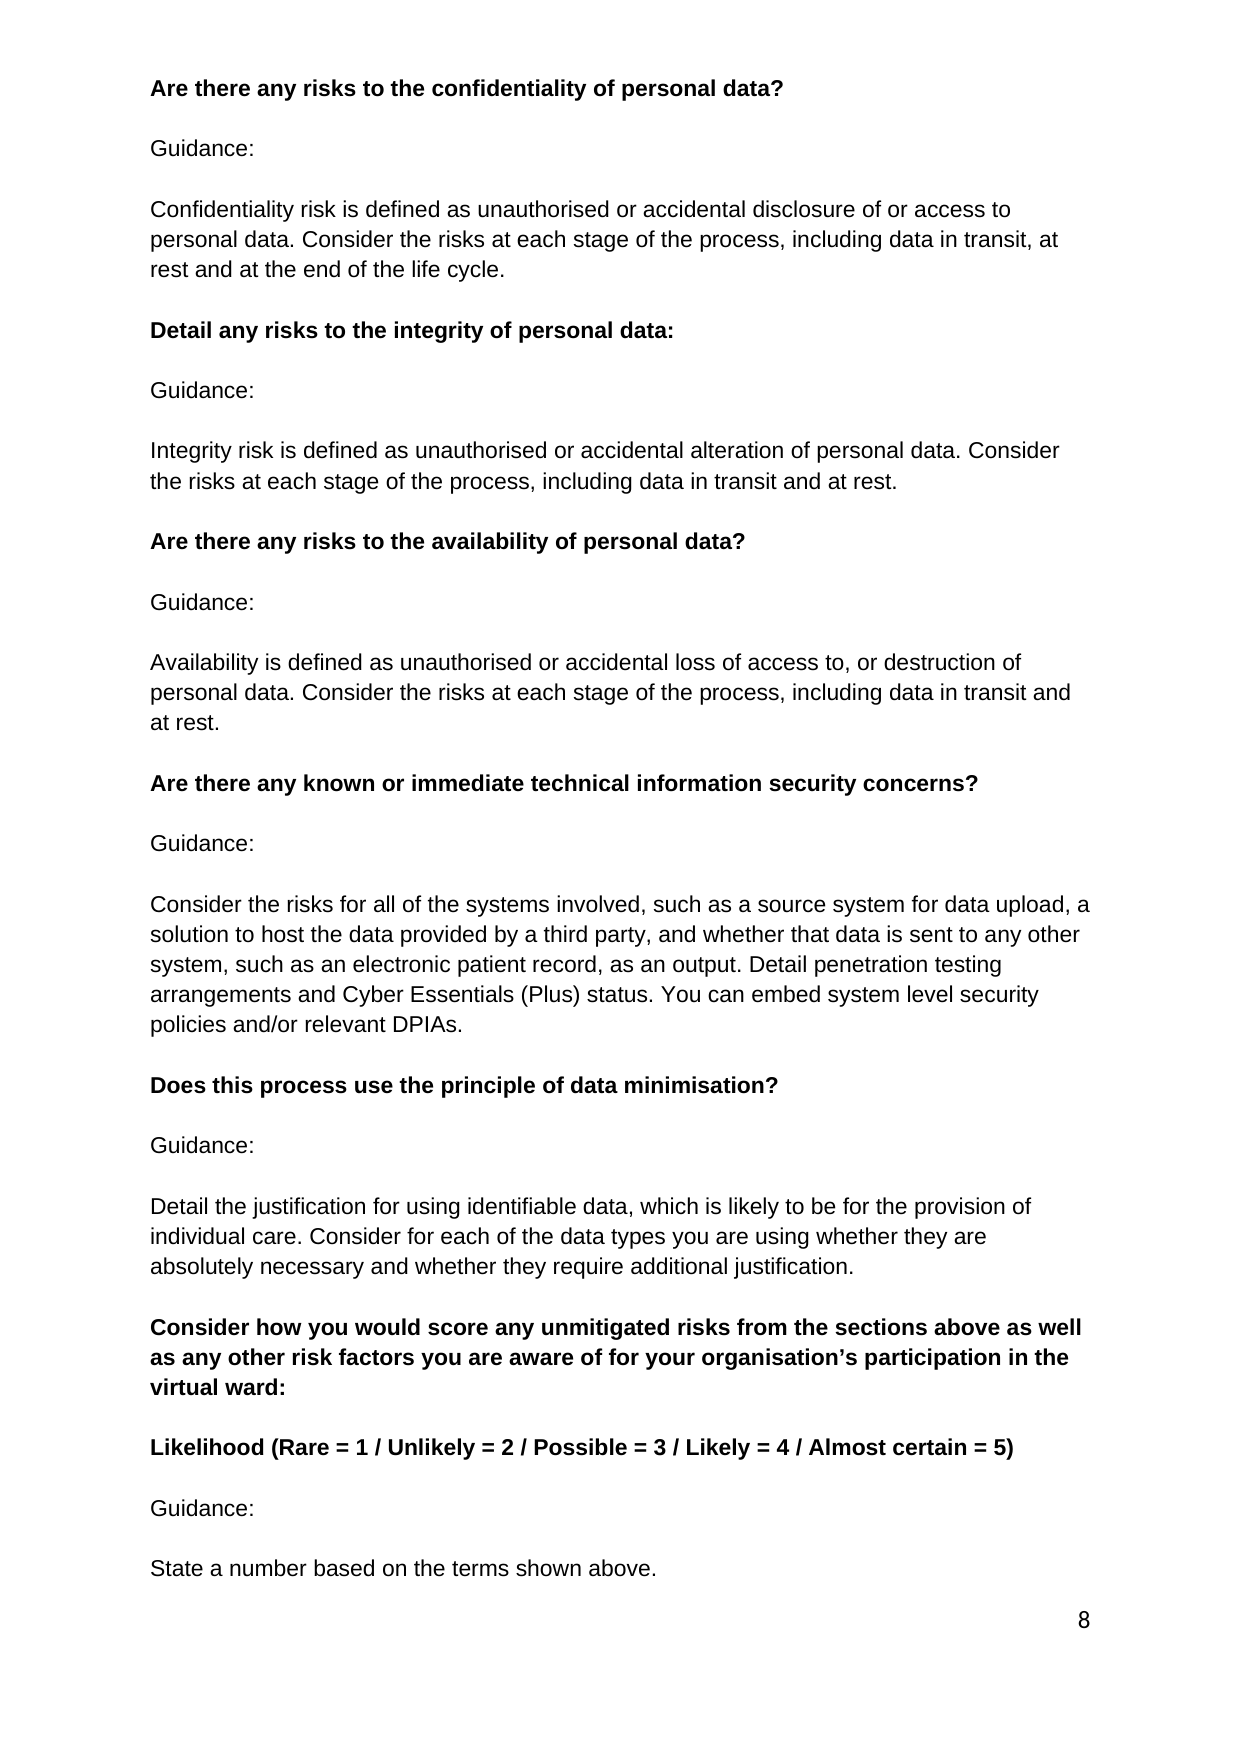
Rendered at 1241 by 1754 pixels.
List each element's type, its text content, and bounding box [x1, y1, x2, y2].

text Consider how you would score any unmitigated risks from the sections above as well as any other risk factors you are aware of for your organisation’s participation in the virtual ward: [150, 1313, 1090, 1400]
text Integrity risk is defined as unauthorised or accidental alteration of personal data. Consider the risks at each stage of the process, including data in transit and at rest. [150, 437, 1090, 494]
text Availability is defined as unauthorised or accidental loss of access to, or destruction of personal data. Consider the risks at each stage of the process, including data in transit and at rest. [150, 649, 1090, 736]
text Are there any risks to the availability of personal data? [150, 528, 1090, 554]
text Guidance: [150, 135, 1090, 162]
text Does this process use the principle of data minimisation? [150, 1072, 1090, 1098]
text Are there any risks to the confidentiality of personal data? [150, 75, 1090, 101]
text Guidance: [150, 1495, 1090, 1521]
text Are there any known or immediate technical information security concerns? [150, 770, 1090, 796]
text Guidance: [150, 830, 1090, 857]
text Consider the risks for all of the systems involved, such as a source system for data upload, a solution to host the data provided by a third party, and whether that data is sent to any other system, such as an electronic patient record, as an output. Detail penetration testing arrangements and Cyber Essentials (Plus) status. You can embed system level security policies and/or relevant DPIAs. [150, 891, 1090, 1038]
text Detail the justification for using identifiable data, which is likely to be for the provision of individual care. Consider for each of the data types you are using whether they are absolutely necessary and whether they require additional justification. [150, 1193, 1090, 1279]
text Confidentiality risk is defined as unauthorised or accidental disclosure of or access to personal data. Consider the risks at each stage of the process, including data in transit, at rest and at the end of the life cycle. [150, 196, 1090, 283]
text Guidance: [150, 588, 1090, 615]
text Detail any risks to the integrity of personal data: [150, 317, 1090, 343]
text Guidance: [150, 1132, 1090, 1159]
text Guidance: [150, 377, 1090, 403]
text State a number based on the terms shown above. [150, 1555, 1090, 1582]
text Likelihood (Rare = 1 / Unlikely = 2 / Possible = 3 / Likely = 4 / Almost certain = 5) [150, 1434, 1090, 1461]
